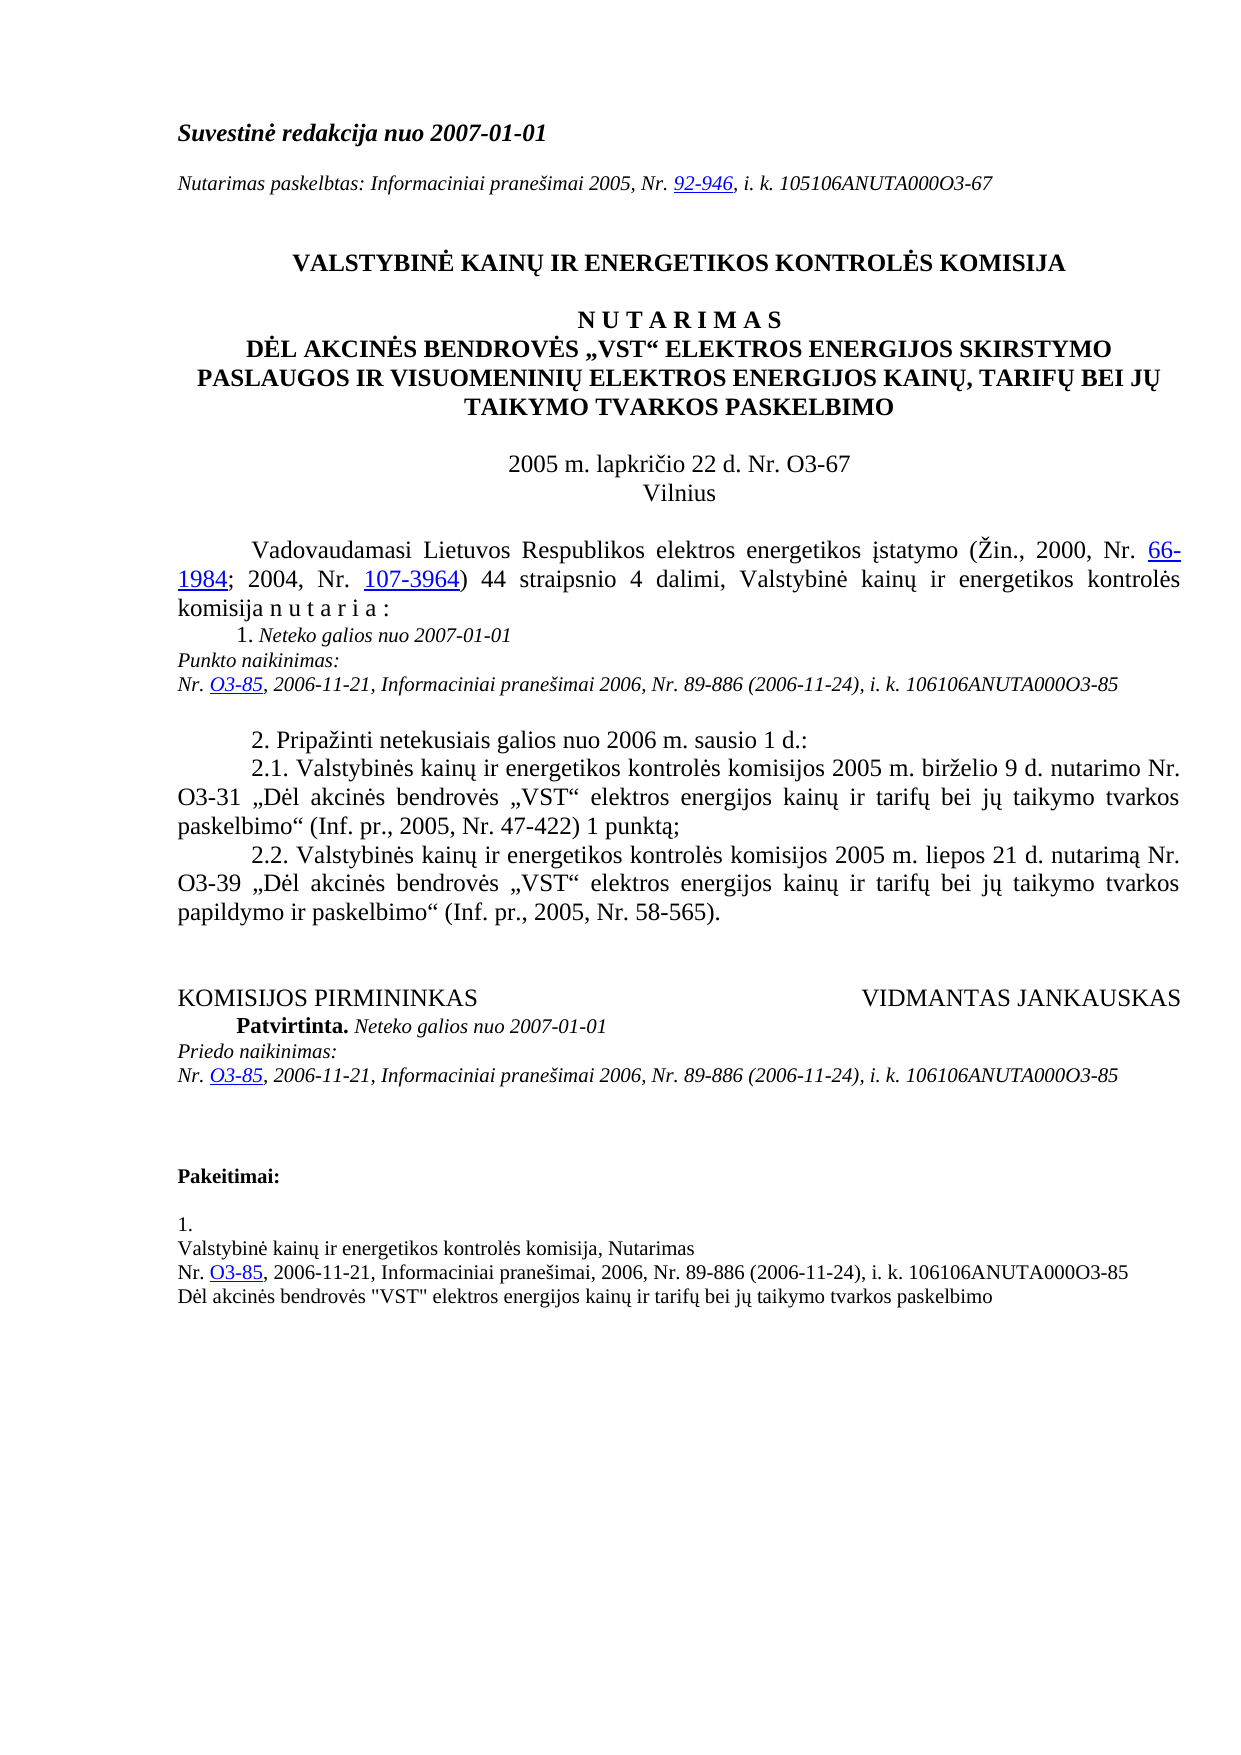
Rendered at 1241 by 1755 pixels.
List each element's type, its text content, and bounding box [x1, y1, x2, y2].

text 1. Neteko galios nuo 2007-01-01 [177, 622, 1181, 648]
text Nr. O3-85, 2006-11-21, Informaciniai pranešimai, 2006, Nr. 89-886 (2006-11-24), i. k. 106106ANUTA000O3-85 [177, 1260, 1181, 1284]
text N U T A R I M A S [177, 305, 1181, 334]
text Dėl akcinės bendrovės "VST" elektros energijos kainų ir tarifų bei jų taikymo tvarkos paskelbimo [177, 1284, 1181, 1308]
text Suvestinė redakcija nuo 2007-01-01 [177, 118, 1181, 147]
text Nr. O3-85, 2006-11-21, Informaciniai pranešimai 2006, Nr. 89-886 (2006-11-24), i. k. 106106ANUTA000O3-85 [177, 672, 1181, 696]
text Patvirtinta. Neteko galios nuo 2007-01-01 [177, 1012, 1181, 1039]
text 2. Pripažinti netekusiais galios nuo 2006 m. sausio 1 d.: [177, 725, 1181, 753]
text Vilnius [177, 478, 1181, 507]
text 2.2. Valstybinės kainų ir energetikos kontrolės komisijos 2005 m. liepos 21 d. nutarimą Nr. O3-39 „Dėl akcinės bendrovės „VST“ elektros energijos kainų ir tarifų bei jų taikymo tvarkos papildymo ir paskelbimo“ (Inf. pr., 2005, Nr. 58-565). [177, 840, 1181, 926]
text 1. [177, 1212, 1181, 1236]
text Pakeitimai: [177, 1164, 1181, 1188]
text Punkto naikinimas: [177, 648, 1181, 672]
text VALSTYBINĖ KAINŲ IR ENERGETIKOS KONTROLĖS KOMISIJA [177, 248, 1181, 277]
text Vadovaudamasi Lietuvos Respublikos elektros energetikos įstatymo (Žin., 2000, Nr. 66-1984; 2004, Nr. 107-3964) 44 straipsnio 4 dalimi, Valstybinė kainų ir energetikos kontrolės komisija nutaria: [177, 535, 1181, 622]
text Nutarimas paskelbtas: Informaciniai pranešimai 2005, Nr. 92-946, i. k. 105106ANUTA000O3-67 [177, 171, 1181, 195]
text 2.1. Valstybinės kainų ir energetikos kontrolės komisijos 2005 m. birželio 9 d. nutarimo Nr. O3-31 „Dėl akcinės bendrovės „VST“ elektros energijos kainų ir tarifų bei jų taikymo tvarkos paskelbimo“ (Inf. pr., 2005, Nr. 47-422) 1 punktą; [177, 753, 1181, 840]
text Valstybinė kainų ir energetikos kontrolės komisija, Nutarimas [177, 1236, 1181, 1260]
text Nr. O3-85, 2006-11-21, Informaciniai pranešimai 2006, Nr. 89-886 (2006-11-24), i. k. 106106ANUTA000O3-85 [177, 1063, 1181, 1087]
text KOMISIJOS PIRMININKAS VIDMANTAS JANKAUSKAS [177, 983, 1181, 1012]
text DĖL AKCINĖS BENDROVĖS „VST“ ELEKTROS ENERGIJOS SKIRSTYMO PASLAUGOS IR VISUOMENINIŲ ELEKTROS ENERGIJOS KAINŲ, TARIFŲ BEI JŲ TAIKYMO TVARKOS PASKELBIMO [177, 334, 1181, 420]
text 2005 m. lapkričio 22 d. Nr. O3-67 [177, 449, 1181, 478]
text Priedo naikinimas: [177, 1039, 1181, 1063]
